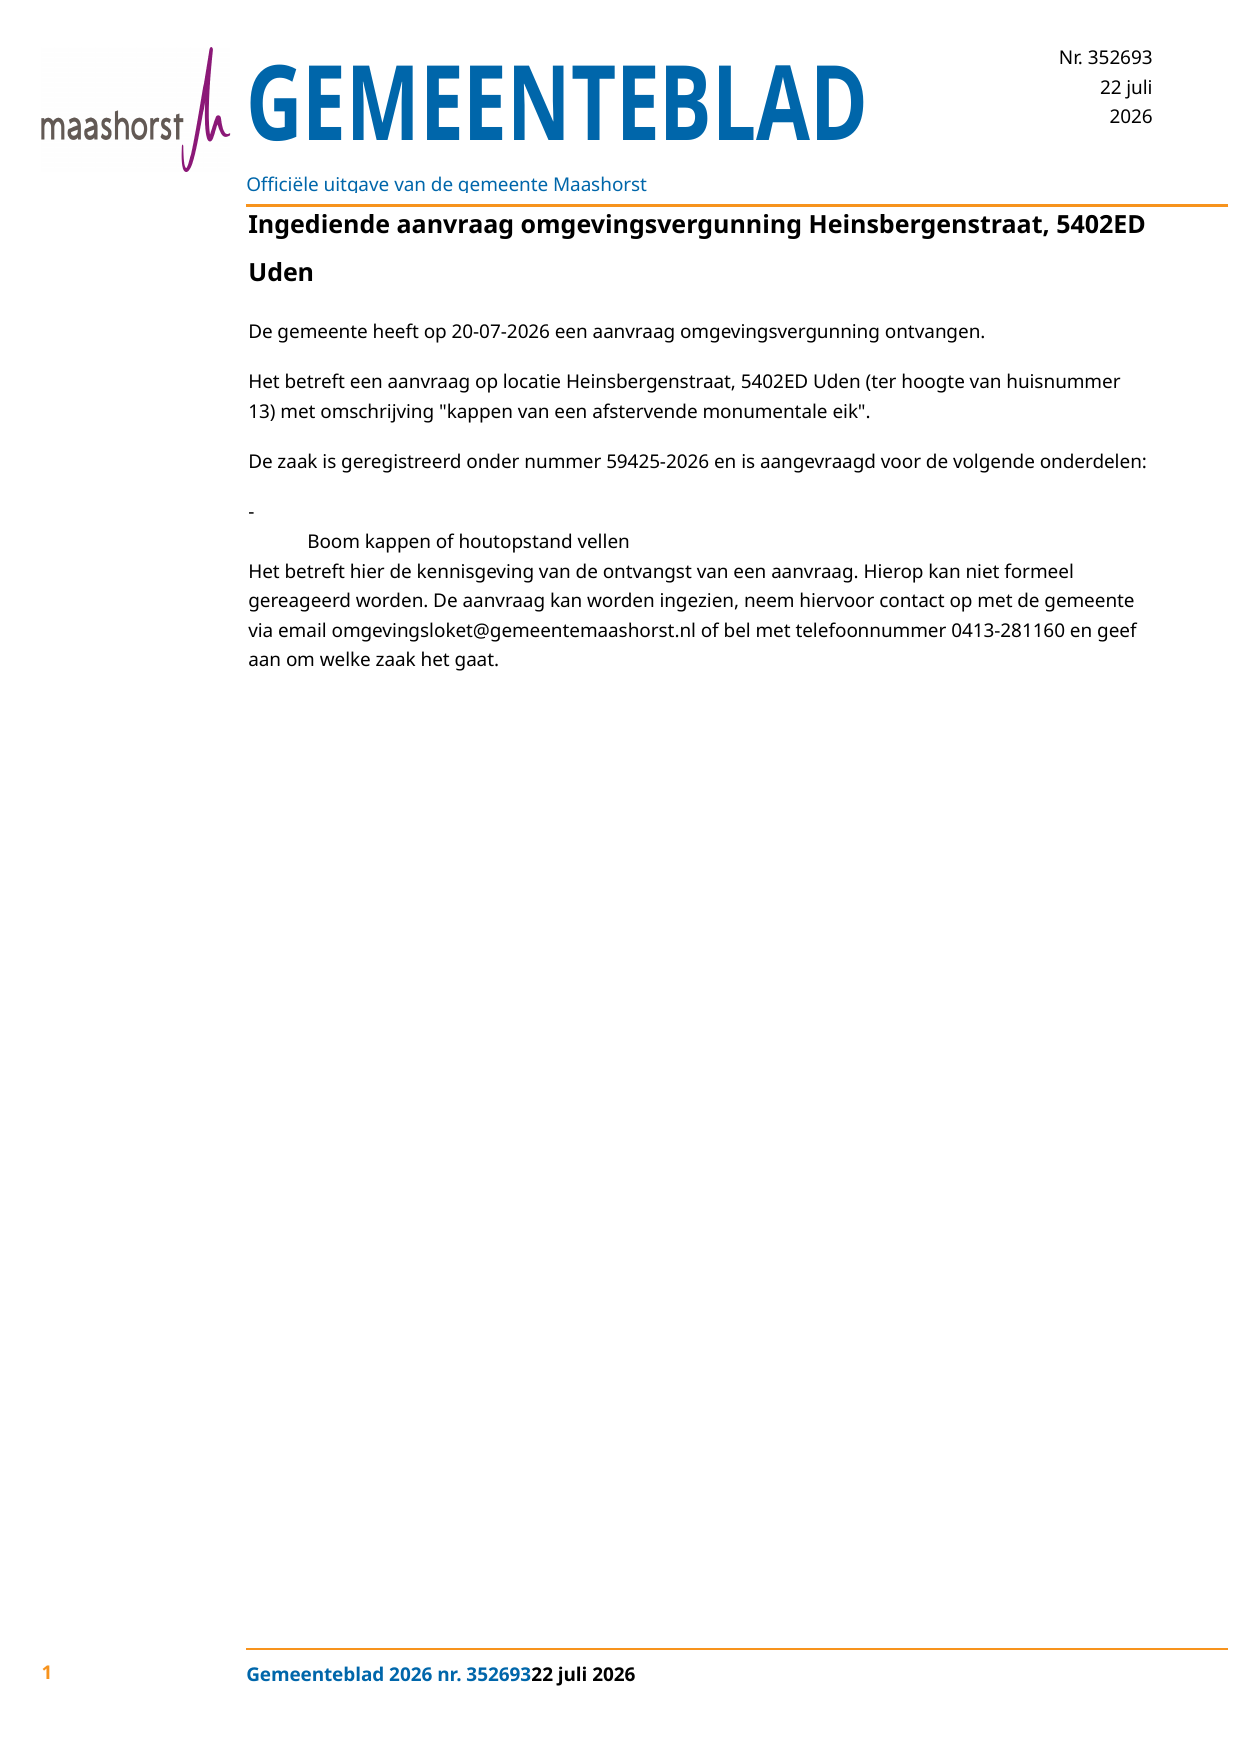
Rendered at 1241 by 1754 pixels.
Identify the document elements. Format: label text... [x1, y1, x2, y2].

text De zaak is geregistreerd onder nummer 59425-2026 en is aangevraagd voor de volgende onderdelen: [248, 448, 1152, 474]
text Het betreft hier de kennisgeving van de ontvangst van een aanvraag. Hierop kan niet formeel gereageerd worden. De aanvraag kan worden ingezien, neem hiervoor contact op met de gemeente via email omgevingsloket@gemeentemaashorst.nl of bel met telefoonnummer 0413-281160 en geef aan om welke zaak het gaat. [248, 558, 1152, 672]
text Ingediende aanvraag omgevingsvergunning Heinsbergenstraat, 5402ED Uden [248, 207, 1152, 288]
picture [41, 47, 231, 172]
list Boom kappen of houtopstand vellen [248, 528, 1152, 554]
text De gemeente heeft op 20-07-2026 een aanvraag omgevingsvergunning ontvangen. [248, 318, 1152, 344]
text Het betreft een aanvraag op locatie Heinsbergenstraat, 5402ED Uden (ter hoogte van huisnummer 13) met omschrijving "kappen van een afstervende monumentale eik". [248, 368, 1152, 424]
